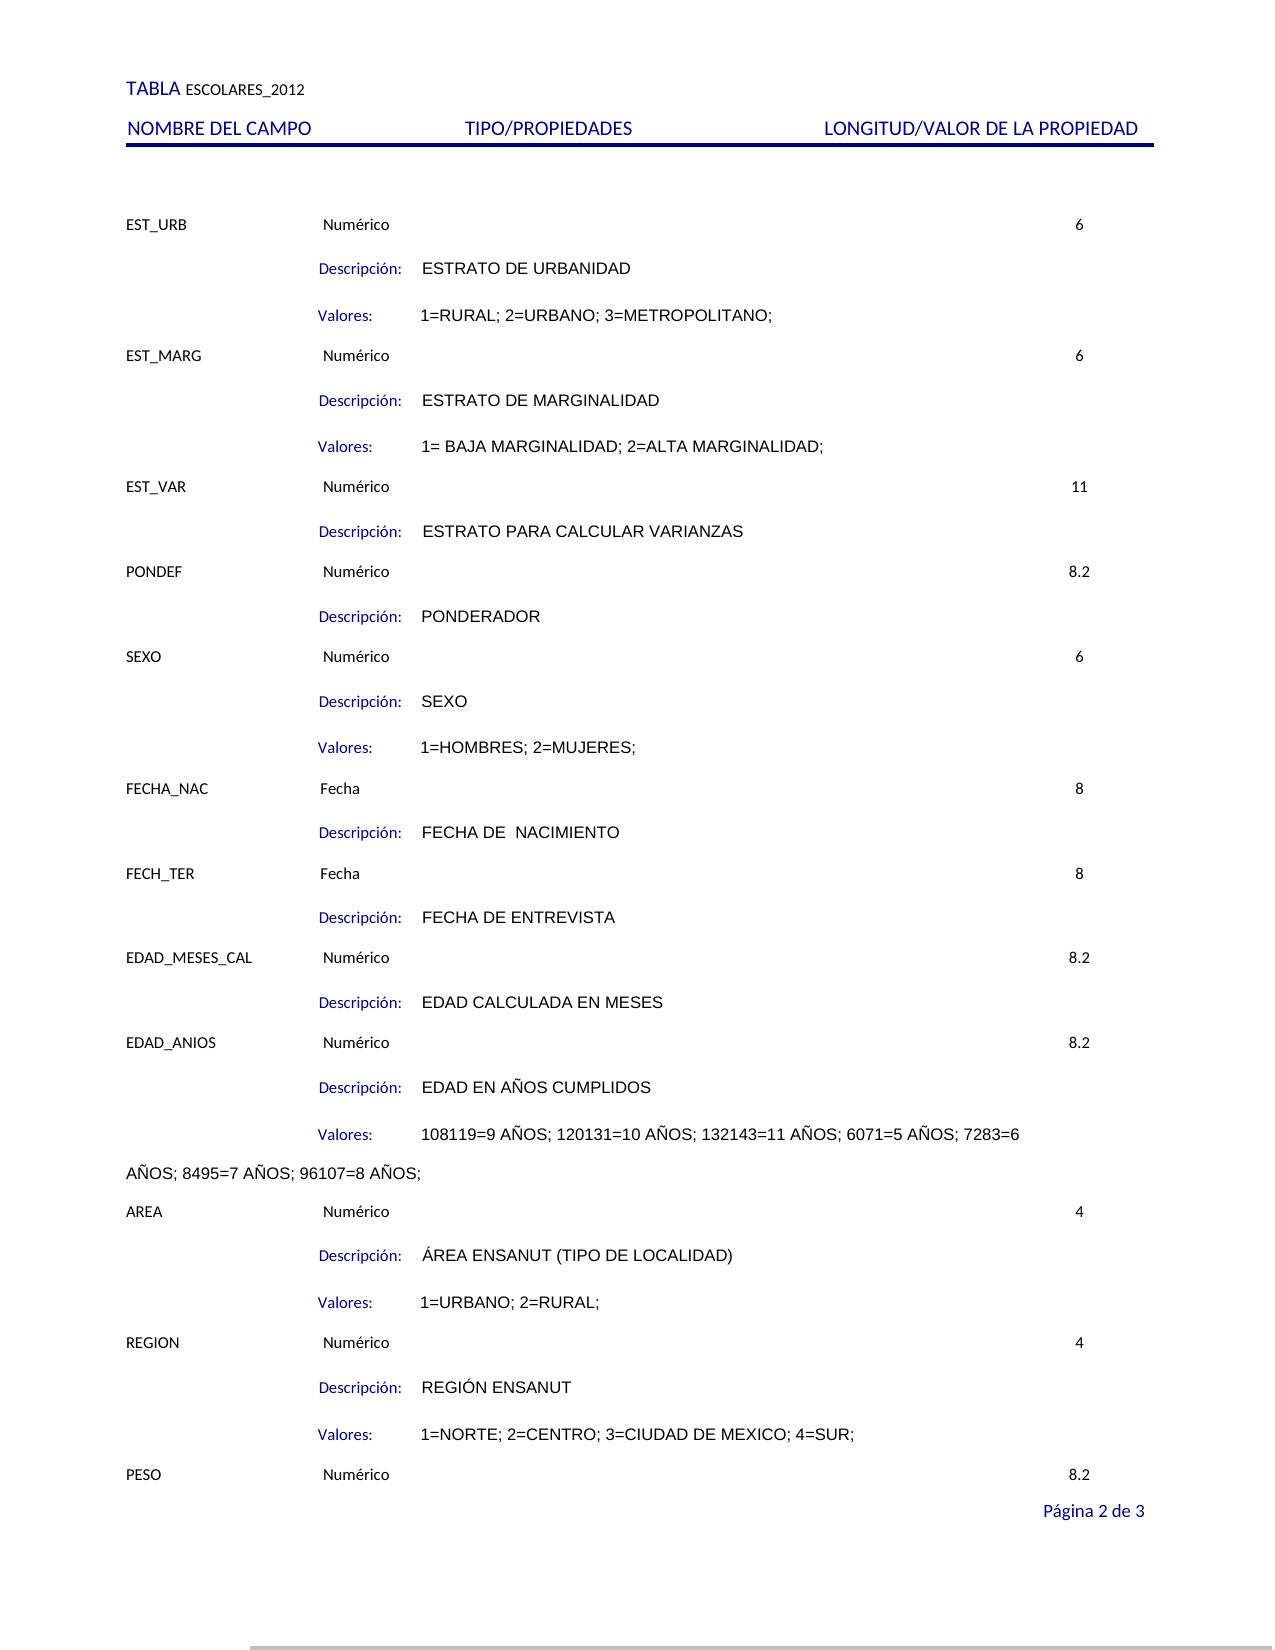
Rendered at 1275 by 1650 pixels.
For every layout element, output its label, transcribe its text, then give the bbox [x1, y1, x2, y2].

text Descripción: FECHA DE NACIMIENTO [126, 816, 1138, 844]
text EST_MARG Numérico 6 [126, 345, 1138, 366]
subtitle NOMBRE DEL CAMPO TIPO/PROPIEDADES LONGITUD/VALOR DE LA PROPIEDAD [127, 115, 1138, 141]
text Descripción: PONDERADOR [126, 600, 1138, 628]
subtitle TABLA ESCOLARES_2012 [126, 75, 1138, 100]
text EDAD_ANIOS Numérico 8.2 [126, 1033, 1138, 1053]
text Valores: 1=NORTE; 2=CENTRO; 3=CIUDAD DE MEXICO; 4=SUR; [126, 1418, 1138, 1446]
text EDAD_MESES_CAL Numérico 8.2 [126, 948, 1138, 968]
text Valores: 1=RURAL; 2=URBANO; 3=METROPOLITANO; [126, 299, 1138, 327]
text Valores: 1=URBANO; 2=RURAL; [126, 1286, 1138, 1314]
text Valores: 108119=9 AÑOS; 120131=10 AÑOS; 132143=11 AÑOS; 6071=5 AÑOS; 7283=6 [126, 1118, 1138, 1146]
text Descripción: ÁREA ENSANUT (TIPO DE LOCALIDAD) [126, 1239, 1138, 1268]
text Descripción: EDAD CALCULADA EN MESES [126, 986, 1138, 1014]
text PONDEF Numérico 8.2 [126, 562, 1138, 582]
text AÑOS; 8495=7 AÑOS; 96107=8 AÑOS; [126, 1164, 1138, 1183]
text Descripción: ESTRATO DE URBANIDAD [126, 252, 1138, 280]
text Descripción: REGIÓN ENSANUT [126, 1371, 1138, 1399]
text Descripción: EDAD EN AÑOS CUMPLIDOS [126, 1071, 1138, 1099]
text Descripción: FECHA DE ENTREVISTA [126, 901, 1138, 929]
text PESO Numérico 8.2 [126, 1464, 1138, 1484]
text FECH_TER Fecha 8 [126, 863, 1138, 883]
text Descripción: ESTRATO PARA CALCULAR VARIANZAS [126, 515, 1138, 543]
text REGION Numérico 4 [126, 1333, 1138, 1353]
text Descripción: ESTRATO DE MARGINALIDAD [126, 384, 1138, 412]
text Valores: 1= BAJA MARGINALIDAD; 2=ALTA MARGINALIDAD; [126, 430, 1138, 458]
text SEXO Numérico 6 [126, 647, 1138, 667]
text EST_URB Numérico 6 [126, 214, 1138, 234]
text AREA Numérico 4 [126, 1201, 1138, 1222]
text Descripción: SEXO [126, 685, 1138, 713]
text FECHA_NAC Fecha 8 [126, 778, 1138, 798]
text EST_VAR Numérico 11 [126, 477, 1138, 497]
text Valores: 1=HOMBRES; 2=MUJERES; [126, 731, 1138, 759]
